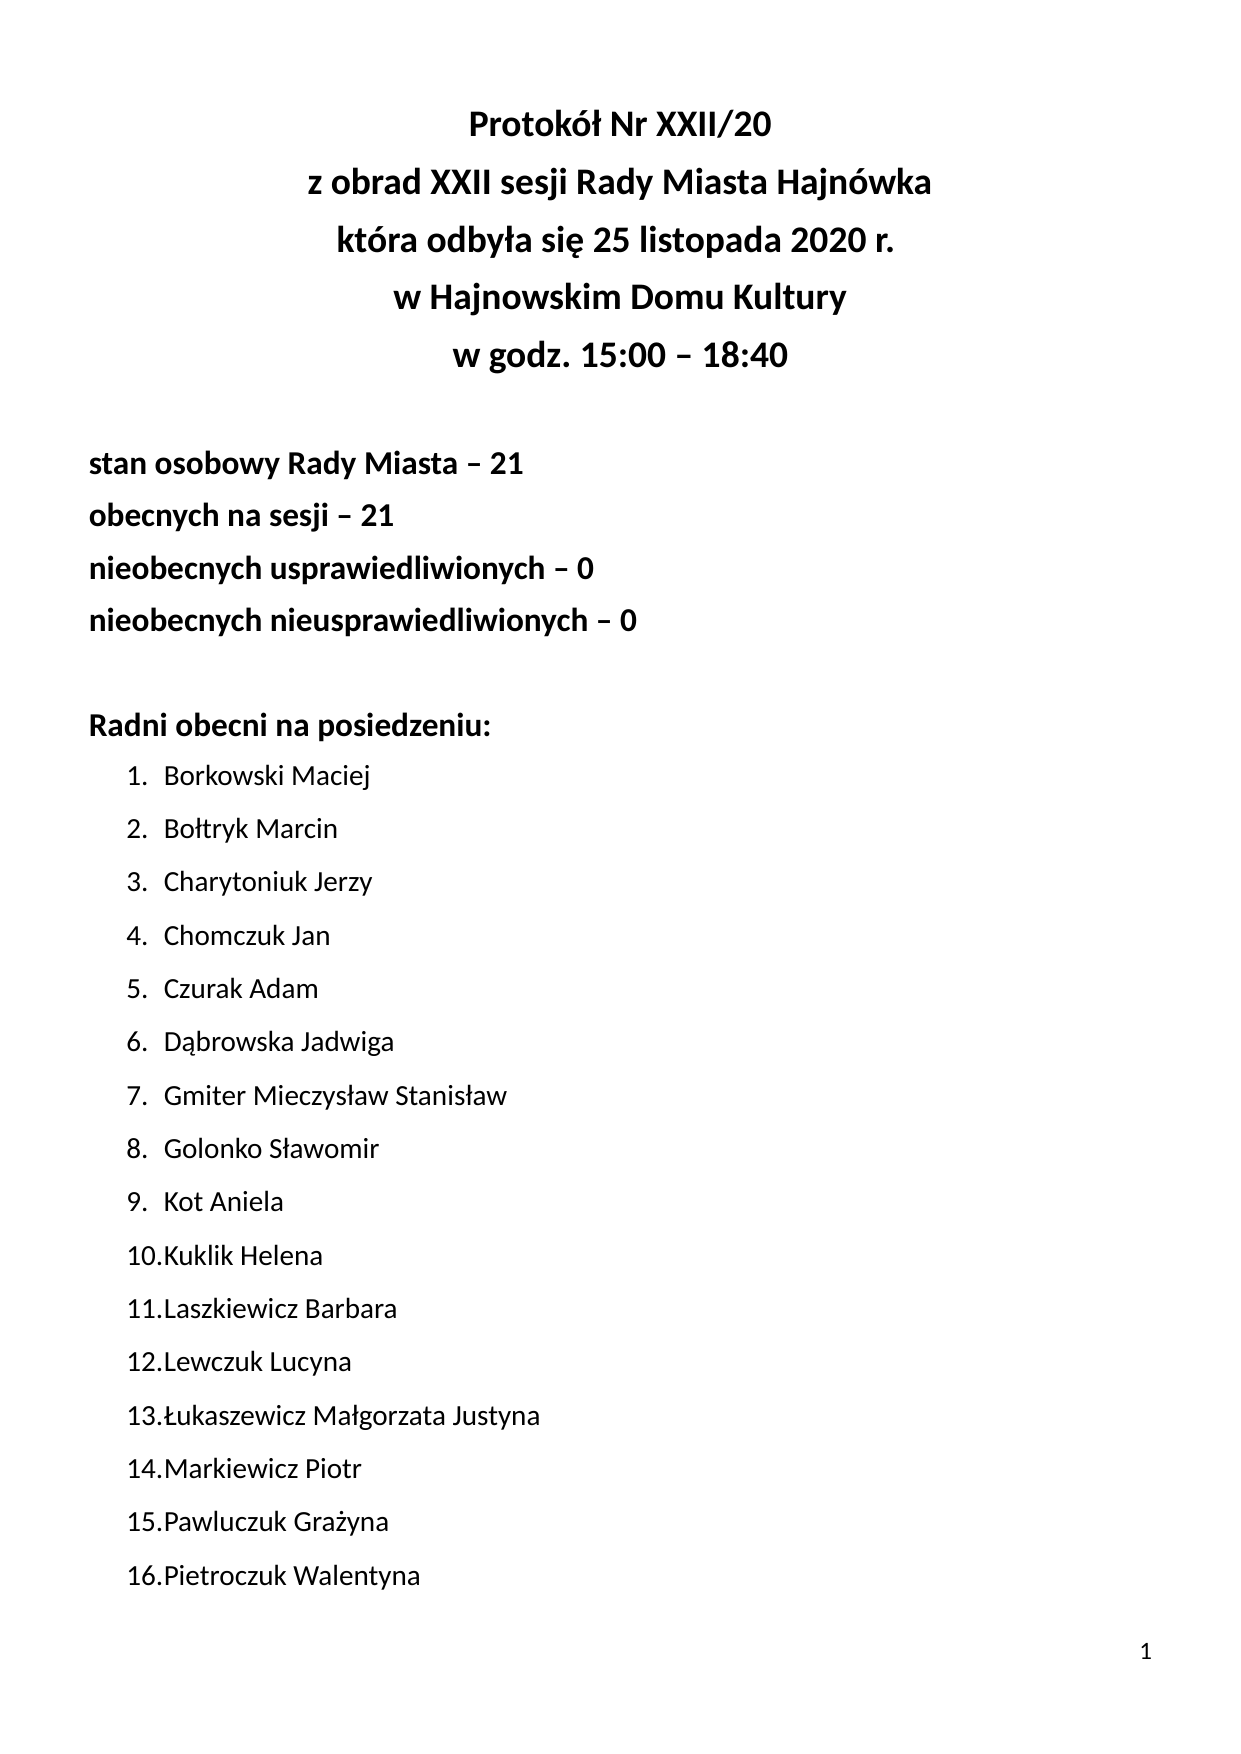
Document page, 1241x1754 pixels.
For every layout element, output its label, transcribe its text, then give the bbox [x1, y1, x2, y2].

list Pawluczuk Grażyna [126, 1503, 1152, 1539]
subtitle która odbyła się 25 listopada 2020 r. [88, 216, 1152, 261]
list Charytoniuk Jerzy [126, 863, 1152, 899]
list Gmiter Mieczysław Stanisław [126, 1077, 1152, 1112]
subtitle w Hajnowskim Domu Kultury [88, 273, 1152, 319]
list Kot Aniela [126, 1183, 1152, 1219]
list Czurak Adam [126, 970, 1152, 1006]
subtitle nieobecnych nieusprawiedliwionych – 0 [88, 599, 1152, 640]
list Łukaszewicz Małgorzata Justyna [126, 1397, 1152, 1432]
list Laszkiewicz Barbara [126, 1290, 1152, 1326]
subtitle Radni obecni na posiedzeniu: [88, 704, 1152, 745]
subtitle stan osobowy Rady Miasta – 21 [88, 442, 1152, 482]
subtitle w godz. 15:00 – 18:40 [88, 331, 1152, 377]
list Chomczuk Jan [126, 917, 1152, 952]
list Lewczuk Lucyna [126, 1343, 1152, 1379]
list Kuklik Helena [126, 1237, 1152, 1272]
list Pietroczuk Walentyna [126, 1557, 1152, 1592]
list Golonko Sławomir [126, 1130, 1152, 1166]
subtitle Protokół Nr XXII/20 [88, 100, 1152, 146]
subtitle nieobecnych usprawiedliwionych – 0 [88, 547, 1152, 587]
list Bołtryk Marcin [126, 810, 1152, 846]
list Dąbrowska Jadwiga [126, 1023, 1152, 1059]
list Borkowski Maciej [126, 757, 1152, 792]
list Markiewicz Piotr [126, 1450, 1152, 1486]
subtitle z obrad XXII sesji Rady Miasta Hajnówka [88, 158, 1152, 204]
subtitle obecnych na sesji – 21 [88, 494, 1152, 535]
